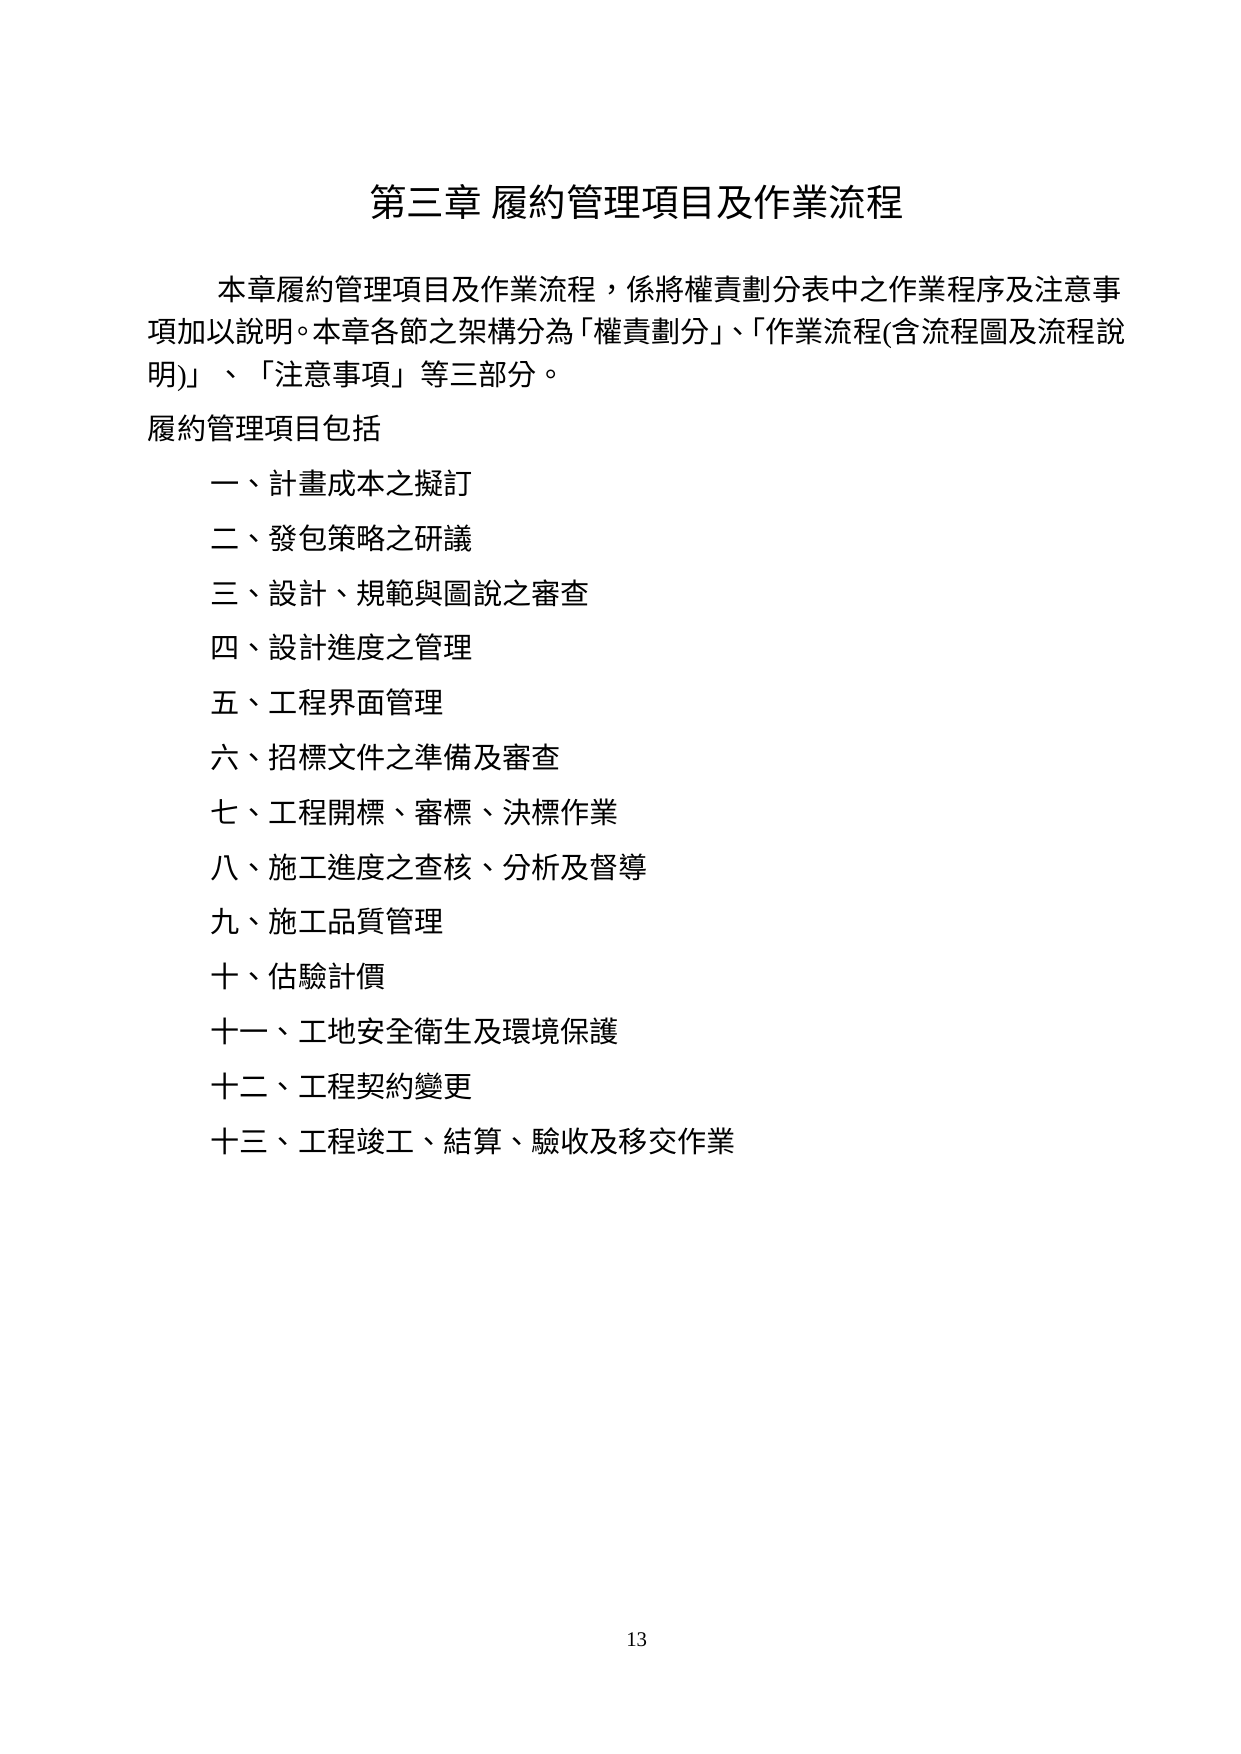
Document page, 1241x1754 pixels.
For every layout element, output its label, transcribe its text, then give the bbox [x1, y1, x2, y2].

text 十二、工程契約變更 [198, 1063, 1125, 1106]
text 十三、工程竣工、結算、驗收及移交作業 [198, 1118, 1125, 1161]
text 九、施工品質管理 [198, 899, 1125, 941]
text 十、估驗計價 [198, 954, 1125, 996]
subtitle 第三章 履約管理項目及作業流程 [148, 173, 1125, 227]
text 四、設計進度之管理 [198, 625, 1125, 667]
text 八、施工進度之查核、分析及督導 [198, 844, 1125, 887]
text 一、計畫成本之擬訂 [198, 461, 1125, 503]
text 六、招標文件之準備及審查 [198, 735, 1125, 777]
text 履約管理項目包括 [148, 406, 1125, 448]
text 十一、工地安全衛生及環境保護 [198, 1009, 1125, 1051]
text 三、設計、規範與圖說之審查 [198, 570, 1125, 613]
text 二、發包策略之研議 [198, 516, 1125, 558]
text 本章履約管理項目及作業流程，係將權責劃分表中之作業程序及注意事項加以說明。本章各節之架構分為「權責劃分」、「作業流程(含流程圖及流程說明)」、「注意事項」等三部分。 [148, 267, 1125, 393]
text 七、工程開標、審標、決標作業 [198, 789, 1125, 832]
text 五、工程界面管理 [198, 680, 1125, 722]
